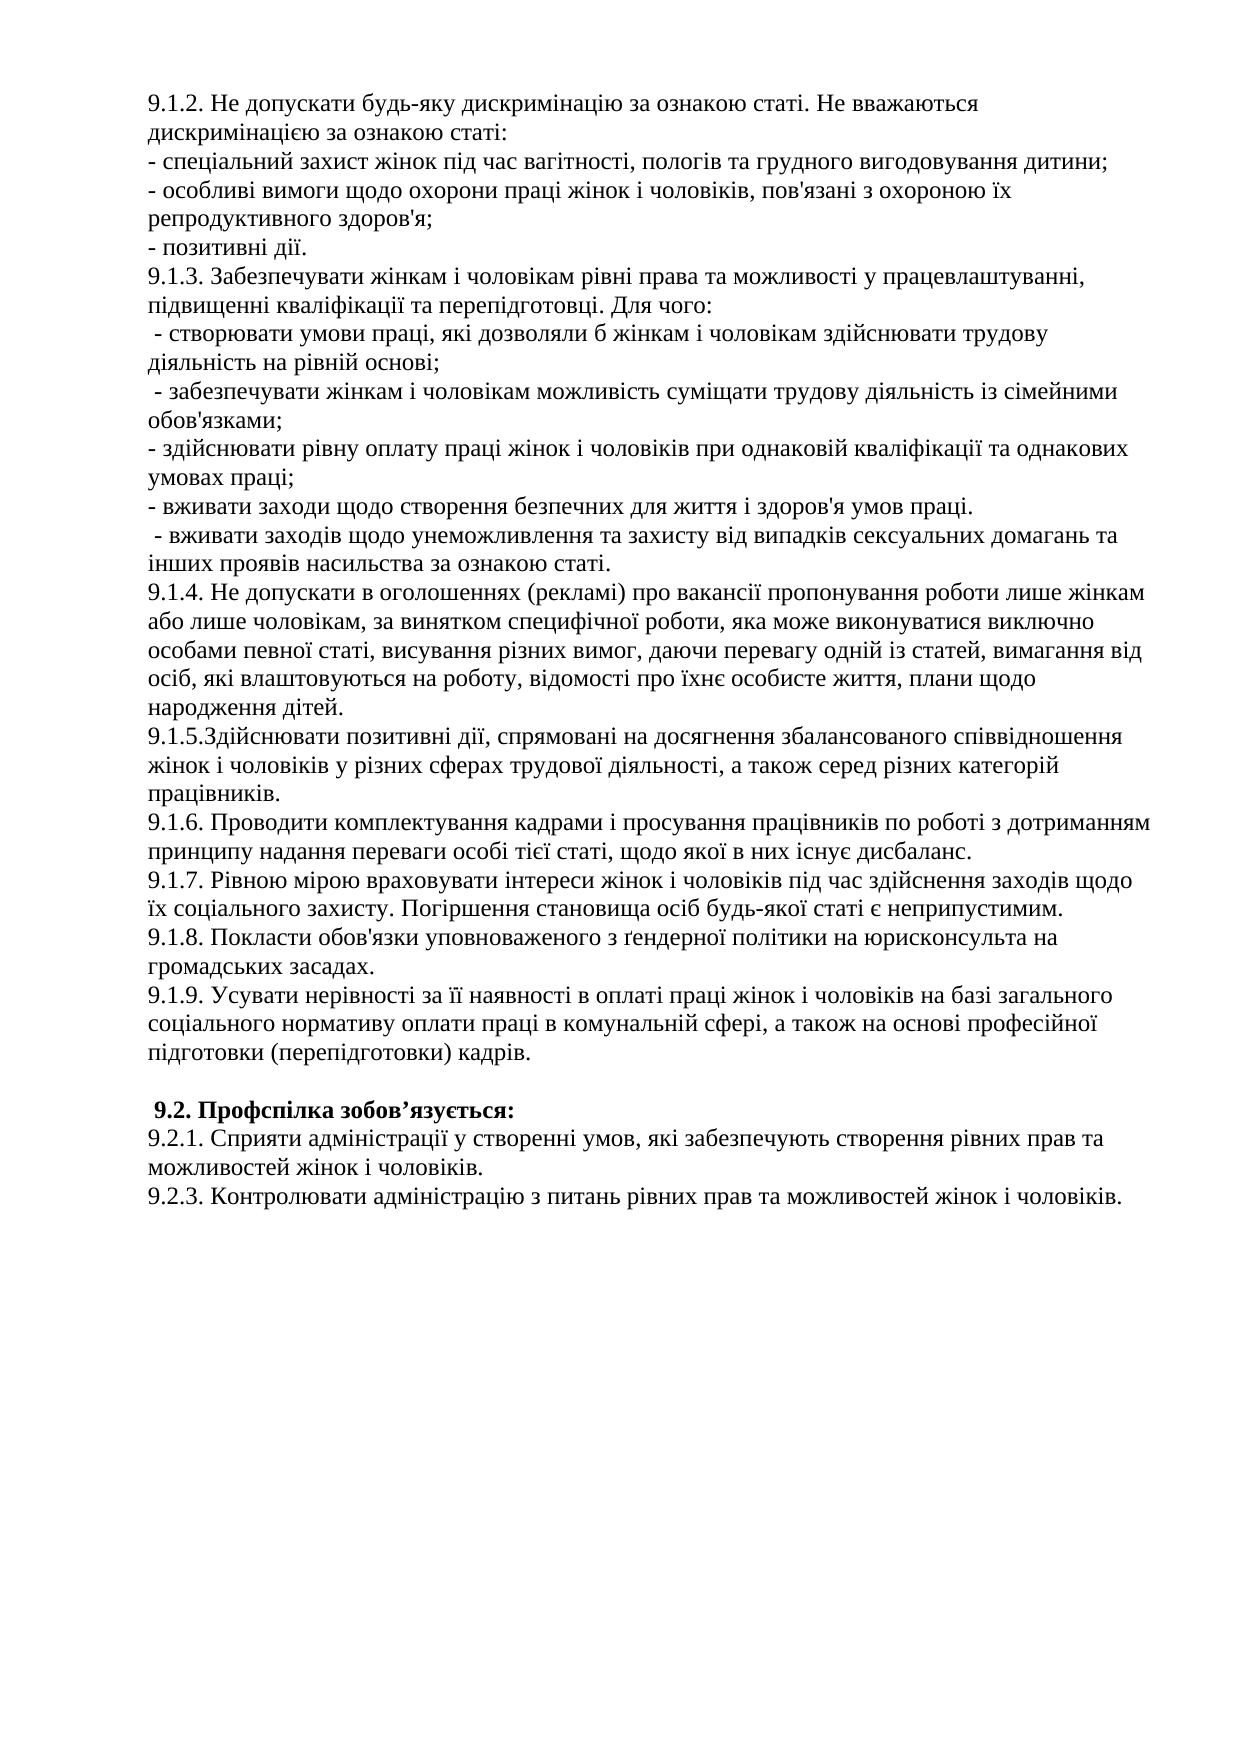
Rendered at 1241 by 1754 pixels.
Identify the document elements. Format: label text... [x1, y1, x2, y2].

text - спеціальний захист жінок під час вагітності, пологів та грудного вигодовування дитини; [148, 146, 1152, 175]
text 9.2.3. Контролювати адміністрацію з питань рівних прав та можливостей жінок і чоловіків. [148, 1181, 1152, 1210]
text 9.1.3. Забезпечувати жінкам і чоловікам рівні права та можливості у працевлаштуванні, підвищенні кваліфікації та перепідготовці. Для чого: [148, 261, 1152, 318]
text 9.1.5.Здійснювати позитивні дії, спрямовані на досягнення збалансованого співвідношення жінок і чоловіків у різних сферах трудової діяльності, а також серед різних категорій працівників. [148, 721, 1152, 807]
text - позитивні дії. [148, 232, 1152, 261]
text 9.1.9. Усувати нерівності за її наявності в оплаті праці жінок і чоловіків на базі загального соціального нормативу оплати праці в комунальній сфері, а також на основі професійної підготовки (перепідготовки) кадрів. [148, 980, 1152, 1066]
text 9.1.4. Не допускати в оголошеннях (рекламі) про вакансії пропонування роботи лише жінкам або лише чоловікам, за винятком специфічної роботи, яка може виконуватися виключно особами певної статі, висування різних вимог, даючи перевагу одній із статей, вимагання від осіб, які влаштовуються на роботу, відомості про їхнє особисте життя, плани щодо народження дітей. [148, 577, 1152, 721]
text 9.2. Профспілка зобов’язується: [148, 1095, 1152, 1123]
text - особливі вимоги щодо охорони праці жінок і чоловіків, пов'язані з охороною їх репродуктивного здоров'я; [148, 175, 1152, 232]
text - здійснювати рівну оплату праці жінок і чоловіків при однаковій кваліфікації та однакових умовах праці; [148, 433, 1152, 491]
text 9.1.6. Проводити комплектування кадрами і просування працівників по роботі з дотриманням принципу надання переваги особі тієї статі, щодо якої в них існує дисбаланс. [148, 807, 1152, 865]
text 9.1.8. Покласти обов'язки уповноваженого з ґендерної політики на юрисконсульта на громадських засадах. [148, 922, 1152, 980]
text - створювати умови праці, які дозволяли б жінкам і чоловікам здійснювати трудову діяльність на рівній основі; [148, 318, 1152, 376]
text - забезпечувати жінкам і чоловікам можливість суміщати трудову діяльність із сімейними обов'язками; [148, 376, 1152, 433]
text 9.1.7. Рівною мірою враховувати інтереси жінок і чоловіків під час здійснення заходів щодо їх соціального захисту. Погіршення становища осіб будь-якої статі є неприпустимим. [148, 865, 1152, 922]
text 9.2.1. Сприяти адміністрації у створенні умов, які забезпечують створення рівних прав та можливостей жінок і чоловіків. [148, 1123, 1152, 1181]
text - вживати заходи щодо створення безпечних для життя і здоров'я умов праці. [148, 491, 1152, 520]
text 9.1.2. Не допускати будь-яку дискримінацію за ознакою статі. Не вважаються дискримінацією за ознакою статі: [148, 88, 1152, 146]
text - вживати заходів щодо унеможливлення та захисту від випадків сексуальних домагань та інших проявів насильства за ознакою статі. [148, 520, 1152, 577]
